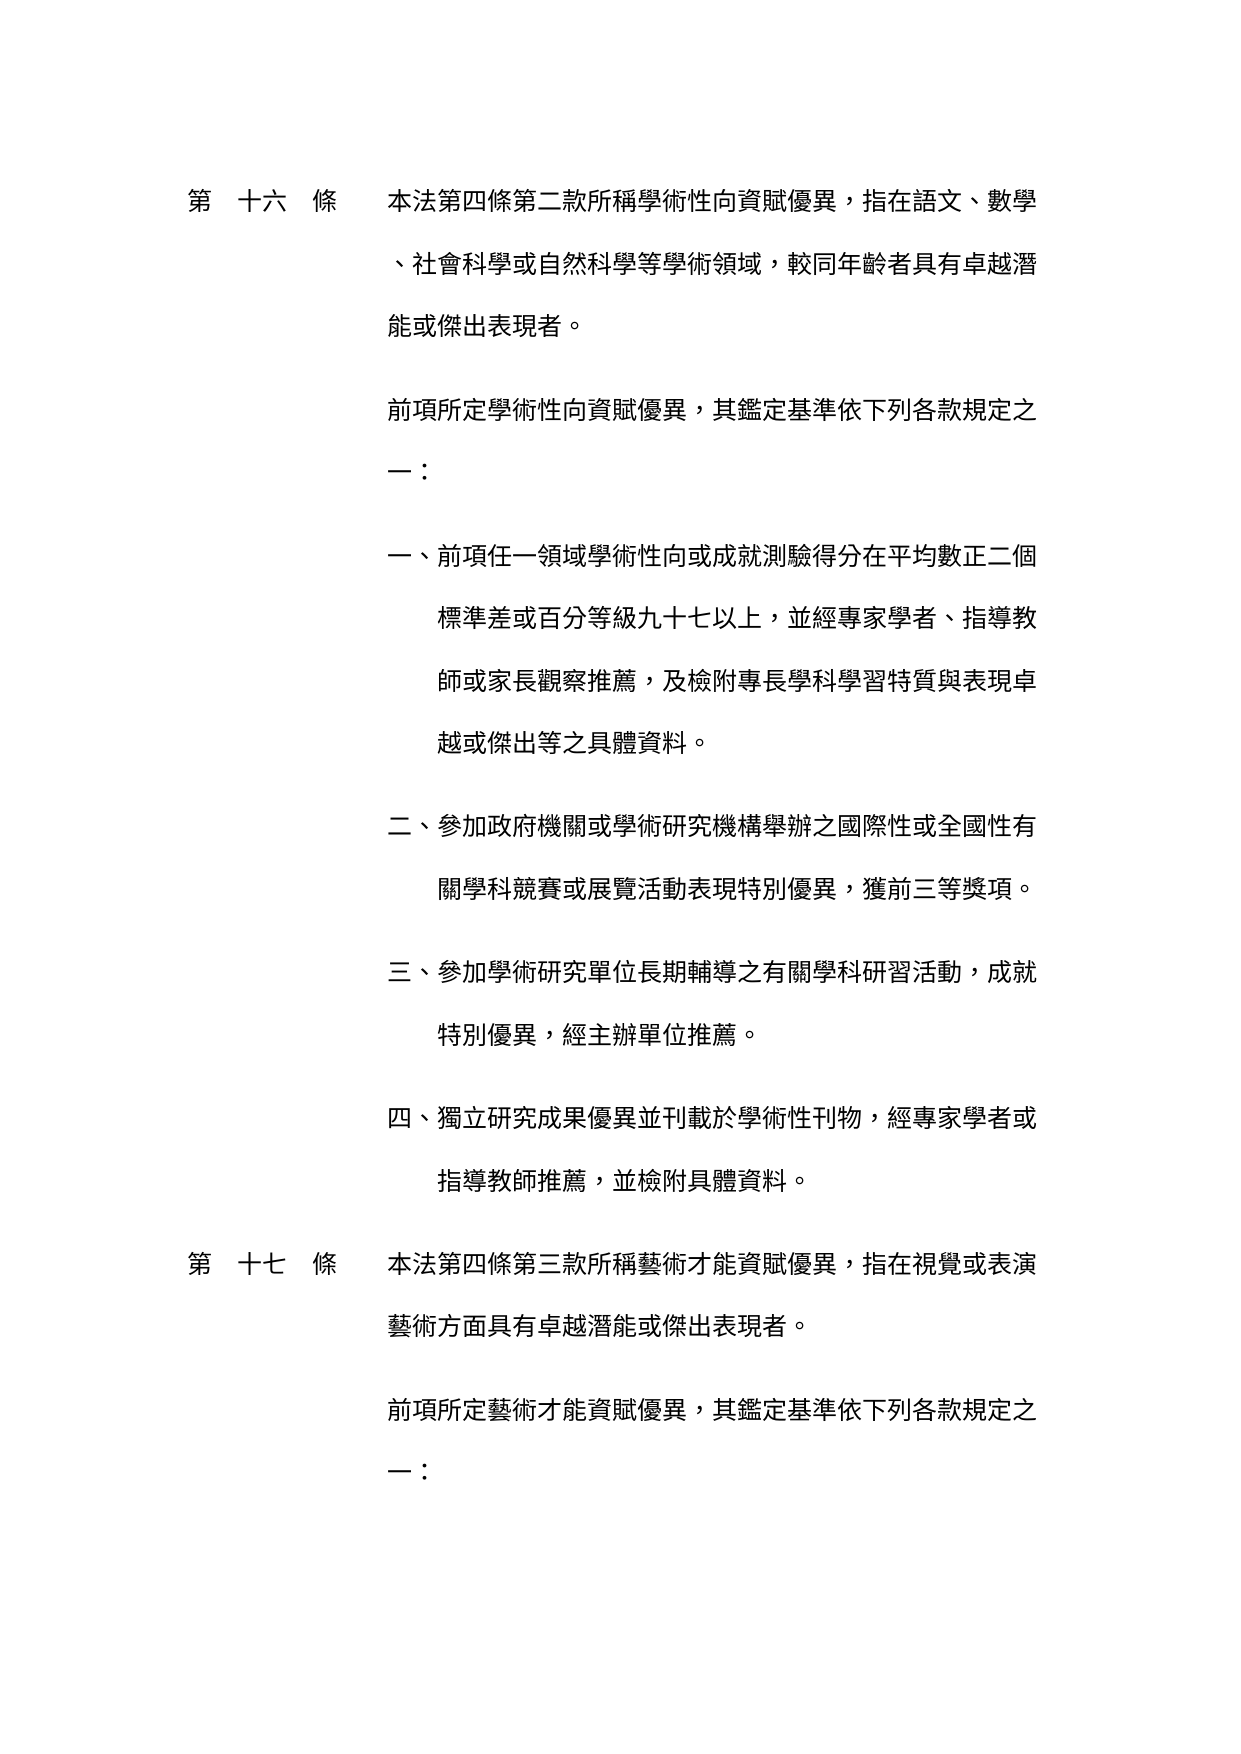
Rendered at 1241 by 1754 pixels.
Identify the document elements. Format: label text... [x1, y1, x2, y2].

text 四、獨立研究成果優異並刊載於學術性刊物，經專家學者或 指導教師推薦，並檢附具體資料。 [187, 1075, 1053, 1200]
text 第 十七 條 本法第四條第三款所稱藝術才能資賦優異，指在視覺或表演 藝術方面具有卓越潛能或傑出表現者。 [187, 1221, 1053, 1346]
text 二、參加政府機關或學術研究機構舉辦之國際性或全國性有 關學科競賽或展覽活動表現特別優異，獲前三等獎項。 [187, 783, 1053, 908]
text 前項所定學術性向資賦優異，其鑑定基準依下列各款規定之 一： [187, 367, 1053, 492]
text 三、參加學術研究單位長期輔導之有關學科研習活動，成就 特別優異，經主辦單位推薦。 [187, 929, 1053, 1054]
text 一、前項任一領域學術性向或成就測驗得分在平均數正二個 標準差或百分等級九十七以上，並經專家學者、指導教 師或家長觀察推薦，及檢附專長學科學習特質與表現卓 越或傑出等之具體資料。 [187, 512, 1053, 762]
text 前項所定藝術才能資賦優異，其鑑定基準依下列各款規定之 一： [187, 1367, 1053, 1492]
text 第 十六 條 本法第四條第二款所稱學術性向資賦優異，指在語文、數學 、社會科學或自然科學等學術領域，較同年齡者具有卓越潛 能或傑出表現者。 [187, 158, 1053, 346]
